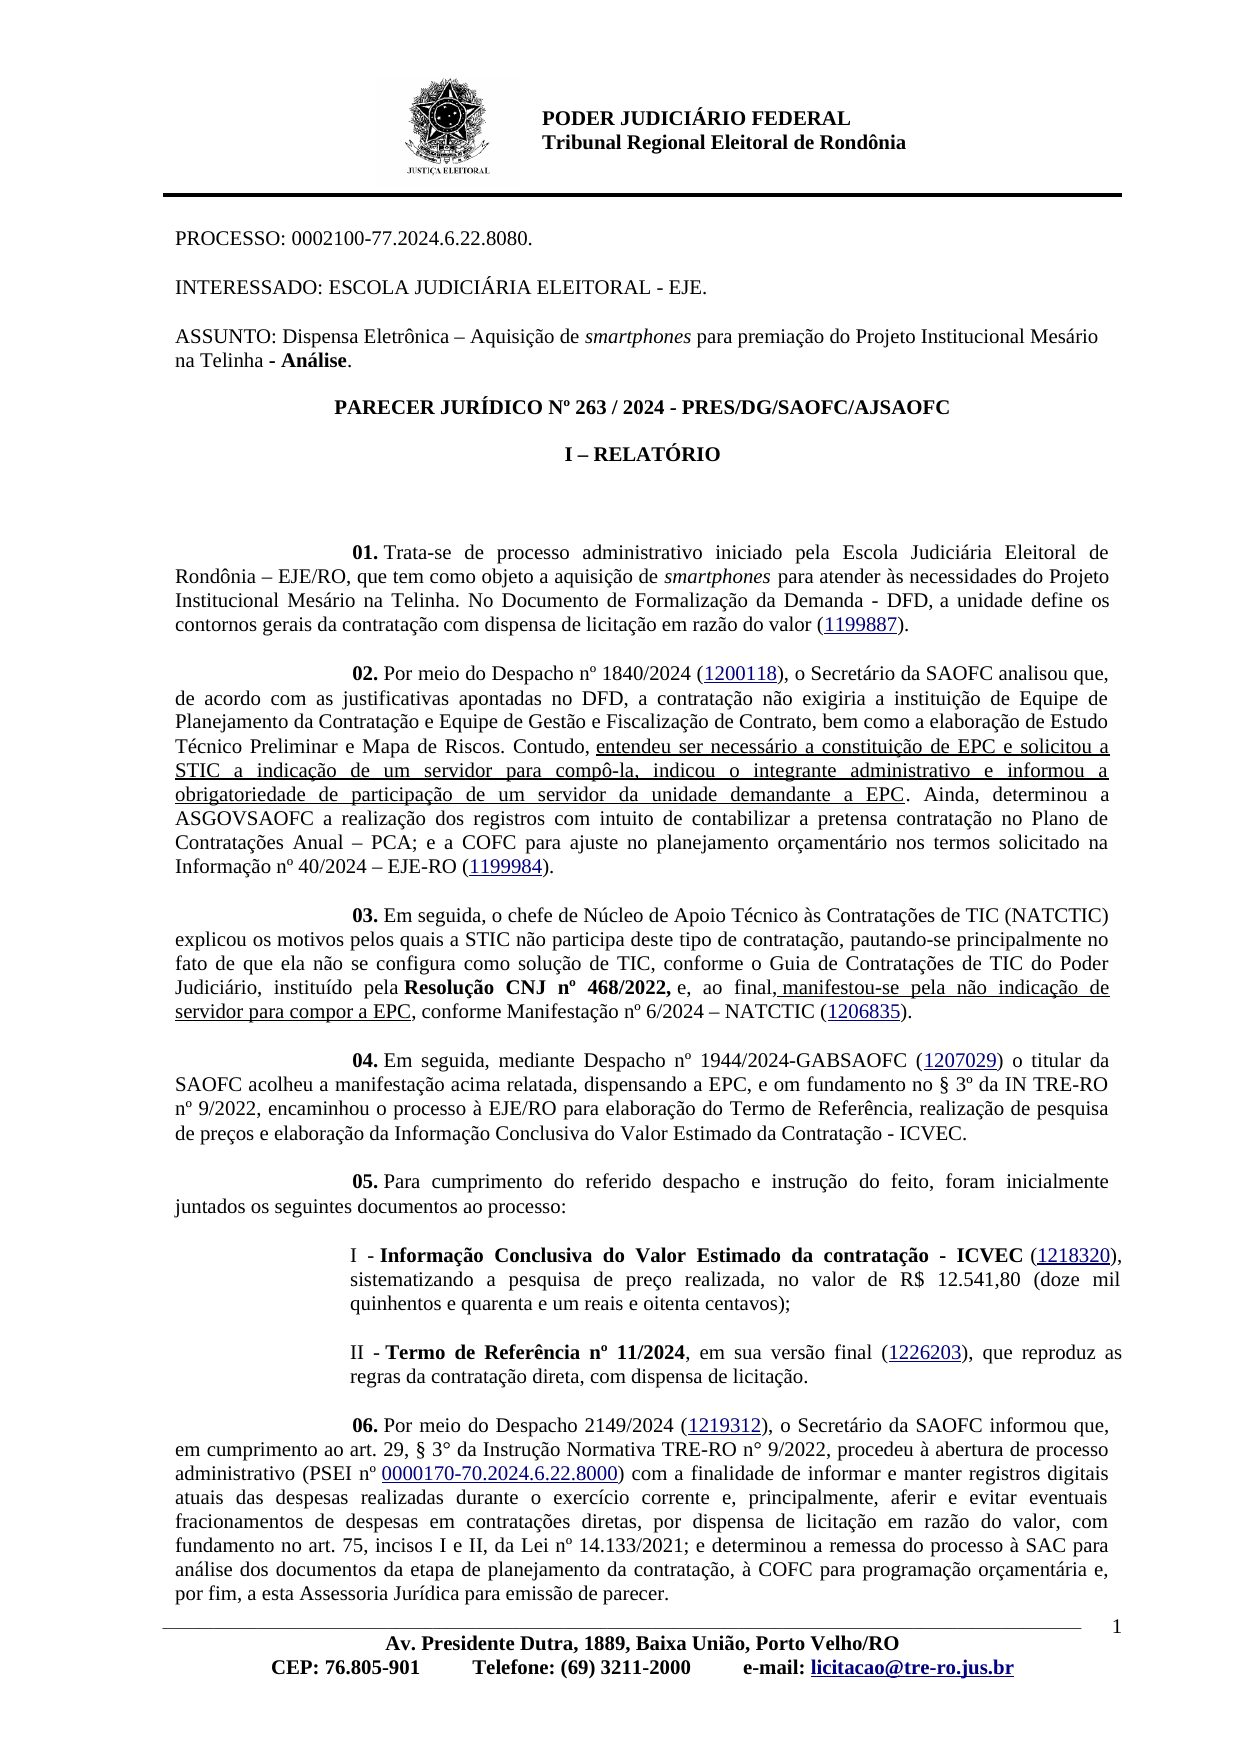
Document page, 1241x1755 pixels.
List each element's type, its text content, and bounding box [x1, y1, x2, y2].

text II - Termo de Referência nº 11/2024, em sua versão final (1226203), que reproduz as regras da contratação direta, com dispensa de licitação. [350, 1340, 1122, 1388]
text PROCESSO: 0002100-77.2024.6.22.8080. [175, 226, 1110, 250]
text I - Informação Conclusiva do Valor Estimado da contratação - ICVEC (1218320), sistematizando a pesquisa de preço realizada, no valor de R$ 12.541,80 (doze mil quinhentos e quarenta e um reais e oitenta centavos); [350, 1243, 1122, 1315]
text INTERESSADO: ESCOLA JUDICIÁRIA ELEITORAL - EJE. [175, 275, 1110, 299]
text I – RELATÓRIO [162, 442, 1122, 466]
text Parecer Jurídico Nº 263 / 2024 - PRES/DG/SAOFC/AJSAOFC [162, 395, 1122, 419]
text 03. Em seguida, o chefe de Núcleo de Apoio Técnico às Contratações de TIC (NATCTIC) explicou os motivos pelos quais a STIC não participa deste tipo de contratação, pautando-se principalmente no fato de que ela não se configura como solução de TIC, conforme o Guia de Contratações de TIC do Poder Judiciário, instituído pela Resolução CNJ nº 468/2022, e, ao final, manifestou-se pela não indicação de servidor para compor a EPC, conforme Manifestação nº 6/2024 – NATCTIC (1206835). [175, 903, 1110, 1023]
text 01. Trata-se de processo administrativo iniciado pela Escola Judiciária Eleitoral de Rondônia – EJE/RO, que tem como objeto a aquisição de smartphones para atender às necessidades do Projeto Institucional Mesário na Telinha. No Documento de Formalização da Demanda - DFD, a unidade define os contornos gerais da contratação com dispensa de licitação em razão do valor (1199887). [175, 540, 1110, 636]
text ASSUNTO: Dispensa Eletrônica – Aquisição de smartphones para premiação do Projeto Institucional Mesário na Telinha - Análise. [175, 324, 1110, 372]
text 02. Por meio do Despacho nº 1840/2024 (1200118), o Secretário da SAOFC analisou que, de acordo com as justificativas apontadas no DFD, a contratação não exigiria a instituição de Equipe de Planejamento da Contratação e Equipe de Gestão e Fiscalização de Contrato, bem como a elaboração de Estudo Técnico Preliminar e Mapa de Riscos. Contudo, entendeu ser necessário a constituição de EPC e solicitou a STIC a indicação de um servidor para compô-la, indicou o integrante administrativo e informou a obrigatoriedade de participação de um servidor da unidade demandante a EPC. Ainda, determinou a ASGOVSAOFC a realização dos registros com intuito de contabilizar a pretensa contratação no Plano de Contratações Anual – PCA; e a COFC para ajuste no planejamento orçamentário nos termos solicitado na Informação nº 40/2024 – EJE-RO (1199984). [175, 661, 1110, 878]
text 05. Para cumprimento do referido despacho e instrução do feito, foram inicialmente juntados os seguintes documentos ao processo: [175, 1169, 1110, 1218]
text 06. Por meio do Despacho 2149/2024 (1219312), o Secretário da SAOFC informou que, em cumprimento ao art. 29, § 3° da Instrução Normativa TRE-RO n° 9/2022, procedeu à abertura de processo administrativo (PSEI nº 0000170-70.2024.6.22.8000) com a finalidade de informar e manter registros digitais atuais das despesas realizadas durante o exercício corrente e, principalmente, aferir e evitar eventuais fracionamentos de despesas em contratações diretas, por dispensa de licitação em razão do valor, com fundamento no art. 75, incisos I e II, da Lei nº 14.133/2021; e determinou a remessa do processo à SAC para análise dos documentos da etapa de planejamento da contratação, à COFC para programação orçamentária e, por fim, a esta Assessoria Jurídica para emissão de parecer. [175, 1413, 1110, 1605]
text 04. Em seguida, mediante Despacho nº 1944/2024-GABSAOFC (1207029) o titular da SAOFC acolheu a manifestação acima relatada, dispensando a EPC, e om fundamento no § 3º da IN TRE-RO nº 9/2022, encaminhou o processo à EJE/RO para elaboração do Termo de Referência, realização de pesquisa de preços e elaboração da Informação Conclusiva do Valor Estimado da Contratação - ICVEC. [175, 1048, 1110, 1144]
